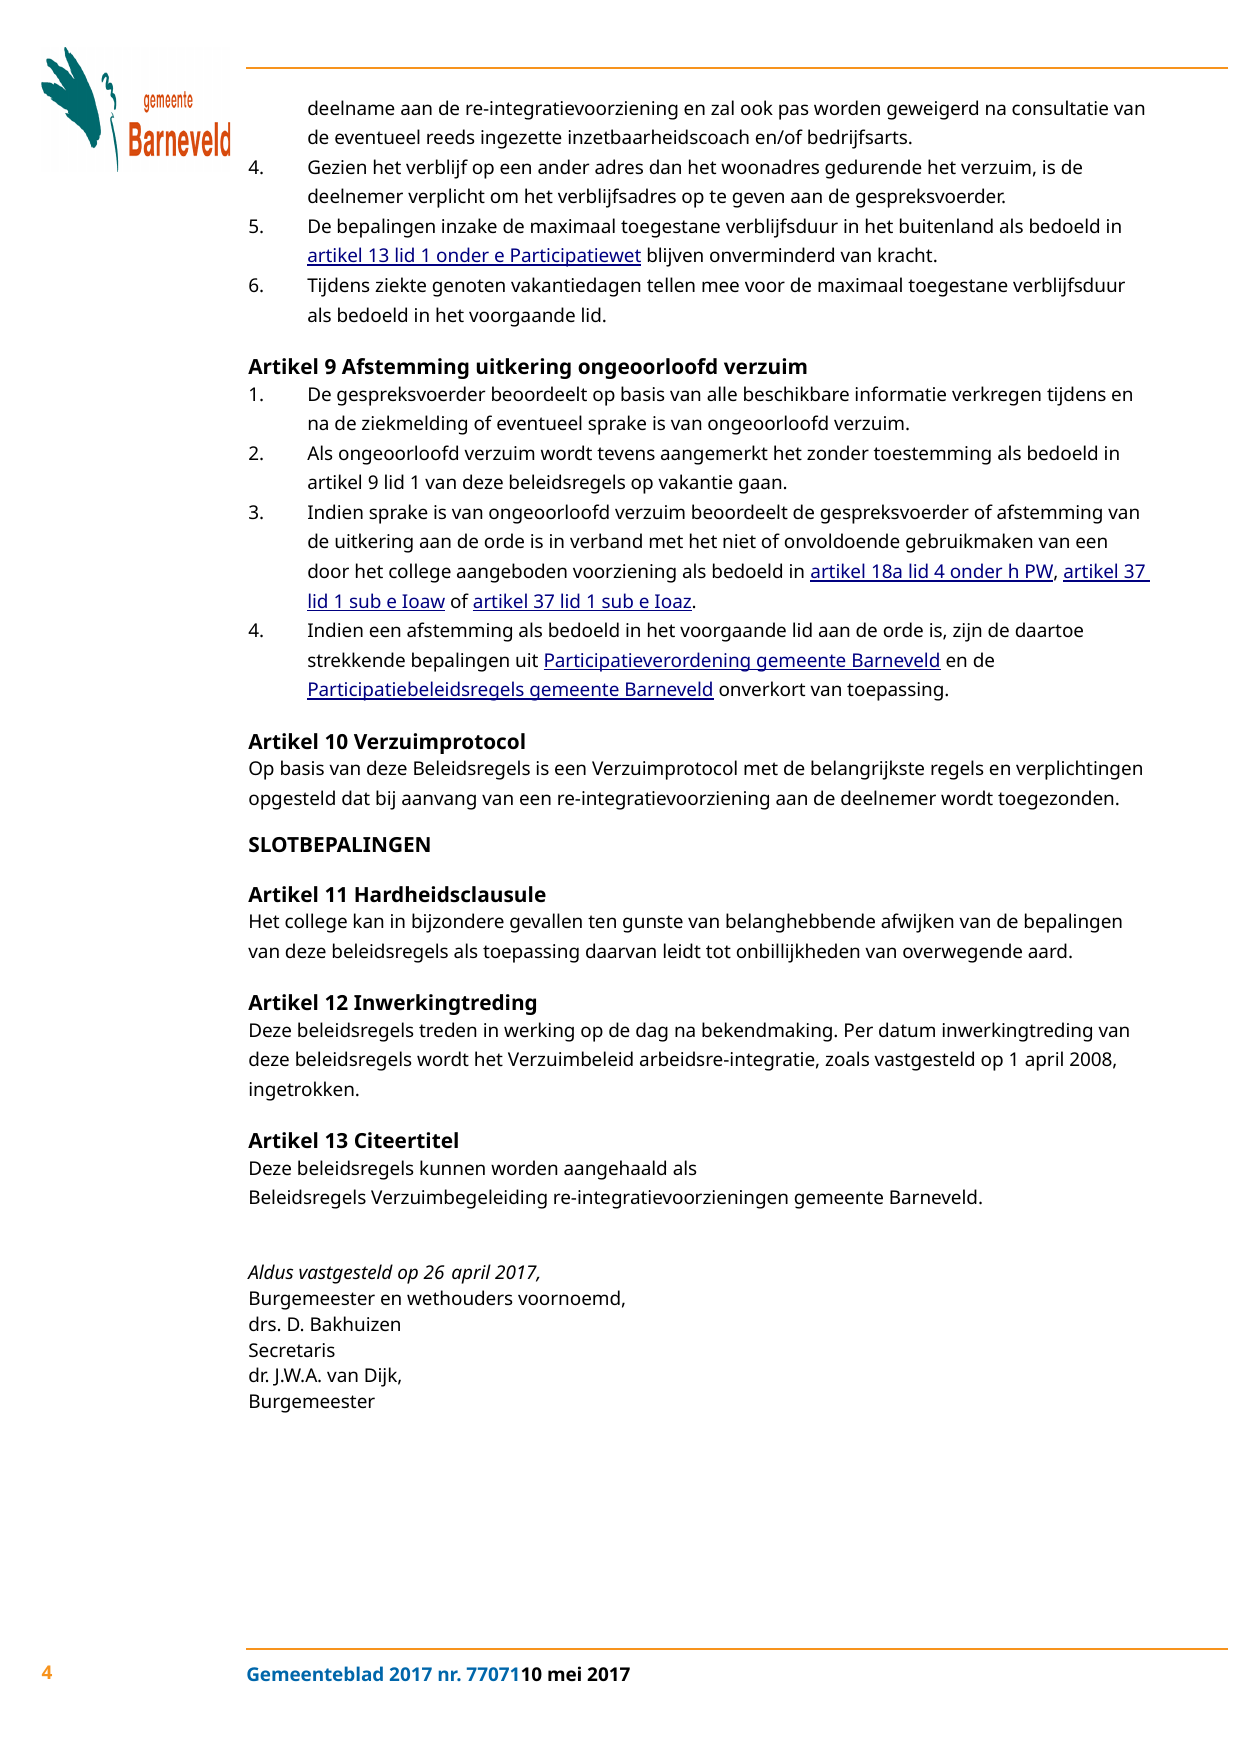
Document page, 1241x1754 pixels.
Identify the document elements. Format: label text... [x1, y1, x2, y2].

text Deze beleidsregels kunnen worden aangehaald als [248, 1155, 1152, 1181]
text Burgemeester [248, 1388, 1152, 1414]
text dr. J.W.A. van Dijk, [248, 1362, 1152, 1388]
list Tijdens ziekte genoten vakantiedagen tellen mee voor de maximaal toegestane verblijfsduur als bedoeld in het voorgaande lid. [248, 272, 1152, 328]
text Op basis van deze Beleidsregels is een Verzuimprotocol met de belangrijkste regels en verplichtingen opgesteld dat bij aanvang van een re-integratievoorziening aan de deelnemer wordt toegezonden. [248, 755, 1152, 811]
list De gespreksvoerder beoordeelt op basis van alle beschikbare informatie verkregen tijdens en na de ziekmelding of eventueel sprake is van ongeoorloofd verzuim. [248, 381, 1152, 436]
text Deze beleidsregels treden in werking op de dag na bekendmaking. Per datum inwerkingtreding van deze beleidsregels wordt het Verzuimbeleid arbeidsre-integratie, zoals vastgesteld op 1 april 2008, ingetrokken. [248, 1017, 1152, 1102]
list Indien een afstemming als bedoeld in het voorgaande lid aan de orde is, zijn de daartoe strekkende bepalingen uit Participatieverordening gemeente Barneveld en de Participatiebeleidsregels gemeente Barneveld onverkort van toepassing. [248, 617, 1152, 702]
text Beleidsregels Verzuimbegeleiding re-integratievoorzieningen gemeente Barneveld. [248, 1184, 1152, 1210]
text Artikel 12 Inwerkingtreding [248, 988, 1152, 1017]
text Artikel 13 Citeertitel [248, 1126, 1152, 1155]
list Als ongeoorloofd verzuim wordt tevens aangemerkt het zonder toestemming als bedoeld in artikel 9 lid 1 van deze beleidsregels op vakantie gaan. [248, 440, 1152, 495]
text Aldus vastgesteld op 26 april 2017, [248, 1259, 1152, 1285]
list Indien sprake is van ongeoorloofd verzuim beoordeelt de gespreksvoerder of afstemming van de uitkering aan de orde is in verband met het niet of onvoldoende gebruikmaken van een door het college aangeboden voorziening als bedoeld in artikel 18a lid 4 onder h PW, artikel 37 lid 1 sub e Ioaw of artikel 37 lid 1 sub e Ioaz. [248, 499, 1152, 613]
list De bepalingen inzake de maximaal toegestane verblijfsduur in het buitenland als bedoeld in artikel 13 lid 1 onder e Participatiewet blijven onverminderd van kracht. [248, 213, 1152, 268]
text Het college kan in bijzondere gevallen ten gunste van belanghebbende afwijken van de bepalingen van deze beleidsregels als toepassing daarvan leidt tot onbillijkheden van overwegende aard. [248, 908, 1152, 964]
list deelname aan de re-integratievoorziening en zal ook pas worden geweigerd na consultatie van de eventueel reeds ingezette inzetbaarheidscoach en/of bedrijfsarts. [248, 95, 1152, 150]
picture [41, 47, 231, 172]
text Artikel 10 Verzuimprotocol [248, 727, 1152, 755]
list Gezien het verblijf op een ander adres dan het woonadres gedurende het verzuim, is de deelnemer verplicht om het verblijfsadres op te geven aan de gespreksvoerder. [248, 154, 1152, 209]
text Artikel 9 Afstemming uitkering ongeoorloofd verzuim [248, 352, 1152, 381]
text SLOTBEPALINGEN [248, 831, 1152, 859]
text Burgemeester en wethouders voornoemd, [248, 1285, 1152, 1311]
text drs. D. Bakhuizen [248, 1311, 1152, 1337]
text Secretaris [248, 1337, 1152, 1362]
text Artikel 11 Hardheidsclausule [248, 880, 1152, 908]
